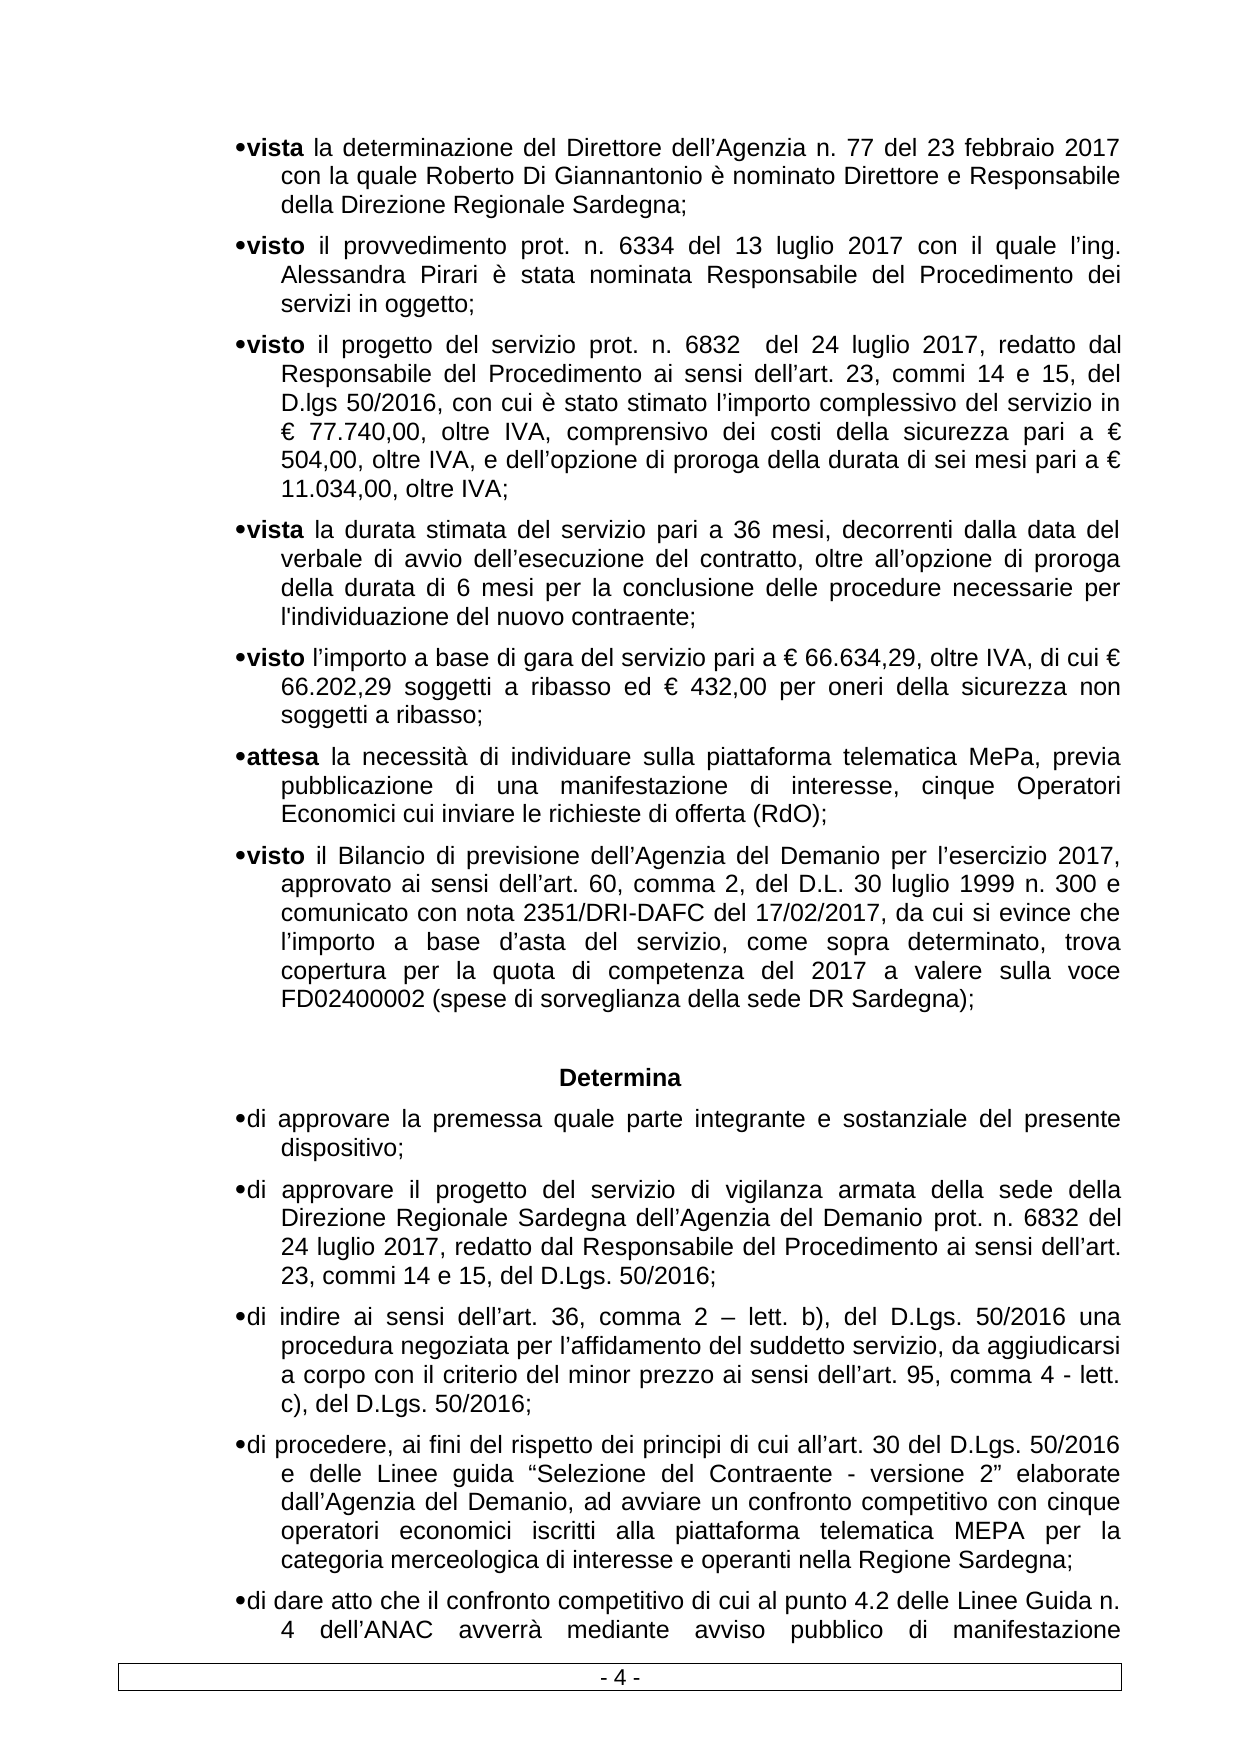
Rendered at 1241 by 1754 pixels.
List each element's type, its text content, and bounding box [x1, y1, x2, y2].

list visto il Bilancio di previsione dell’Agenzia del Demanio per l’esercizio 2017, approvato ai sensi dell’art. 60, comma 2, del D.L. 30 luglio 1999 n. 300 e comunicato con nota 2351/DRI-DAFC del 17/02/2017, da cui si evince che l’importo a base d’asta del servizio, come sopra determinato, trova copertura per la quota di competenza del 2017 a valere sulla voce FD02400002 (spese di sorveglianza della sede DR Sardegna); [118, 841, 1122, 1013]
list vista la durata stimata del servizio pari a 36 mesi, decorrenti dalla data del verbale di avvio dell’esecuzione del contratto, oltre all’opzione di proroga della durata di 6 mesi per la conclusione delle procedure necessarie per l'individuazione del nuovo contraente; [118, 515, 1122, 630]
list vista la determinazione del Direttore dell’Agenzia n. 77 del 23 febbraio 2017 con la quale Roberto Di Giannantonio è nominato Direttore e Responsabile della Direzione Regionale Sardegna; [118, 132, 1122, 219]
list di dare atto che il confronto competitivo di cui al punto 4.2 delle Linee Guida n. 4 dell’ANAC avverrà mediante avviso pubblico di manifestazione [118, 1586, 1122, 1644]
list attesa la necessità di individuare sulla piattaforma telematica MePa, previa pubblicazione di una manifestazione di interesse, cinque Operatori Economici cui inviare le richieste di offerta (RdO); [118, 742, 1122, 828]
list di approvare il progetto del servizio di vigilanza armata della sede della Direzione Regionale Sardegna dell’Agenzia del Demanio prot. n. 6832 del 24 luglio 2017, redatto dal Responsabile del Procedimento ai sensi dell’art. 23, commi 14 e 15, del D.Lgs. 50/2016; [118, 1174, 1122, 1290]
list di approvare la premessa quale parte integrante e sostanziale del presente dispositivo; [118, 1104, 1122, 1162]
list visto il provvedimento prot. n. 6334 del 13 luglio 2017 con il quale l’ing. Alessandra Pirari è stata nominata Responsabile del Procedimento dei servizi in oggetto; [118, 231, 1122, 318]
list di procedere, ai fini del rispetto dei principi di cui all’art. 30 del D.Lgs. 50/2016 e delle Linee guida “Selezione del Contraente - versione 2” elaborate dall’Agenzia del Demanio, ad avviare un confronto competitivo con cinque operatori economici iscritti alla piattaforma telematica MEPA per la categoria merceologica di interesse e operanti nella Regione Sardegna; [118, 1430, 1122, 1574]
list visto il progetto del servizio prot. n. 6832 del 24 luglio 2017, redatto dal Responsabile del Procedimento ai sensi dell’art. 23, commi 14 e 15, del D.lgs 50/2016, con cui è stato stimato l’importo complessivo del servizio in € 77.740,00, oltre IVA, comprensivo dei costi della sicurezza pari a € 504,00, oltre IVA, e dell’opzione di proroga della durata di sei mesi pari a € 11.034,00, oltre IVA; [118, 330, 1122, 503]
text Determina [118, 1063, 1122, 1092]
list visto l’importo a base di gara del servizio pari a € 66.634,29, oltre IVA, di cui € 66.202,29 soggetti a ribasso ed € 432,00 per oneri della sicurezza non soggetti a ribasso; [118, 643, 1122, 729]
list di indire ai sensi dell’art. 36, comma 2 – lett. b), del D.Lgs. 50/2016 una procedura negoziata per l’affidamento del suddetto servizio, da aggiudicarsi a corpo con il criterio del minor prezzo ai sensi dell’art. 95, comma 4 - lett. c), del D.Lgs. 50/2016; [118, 1302, 1122, 1417]
